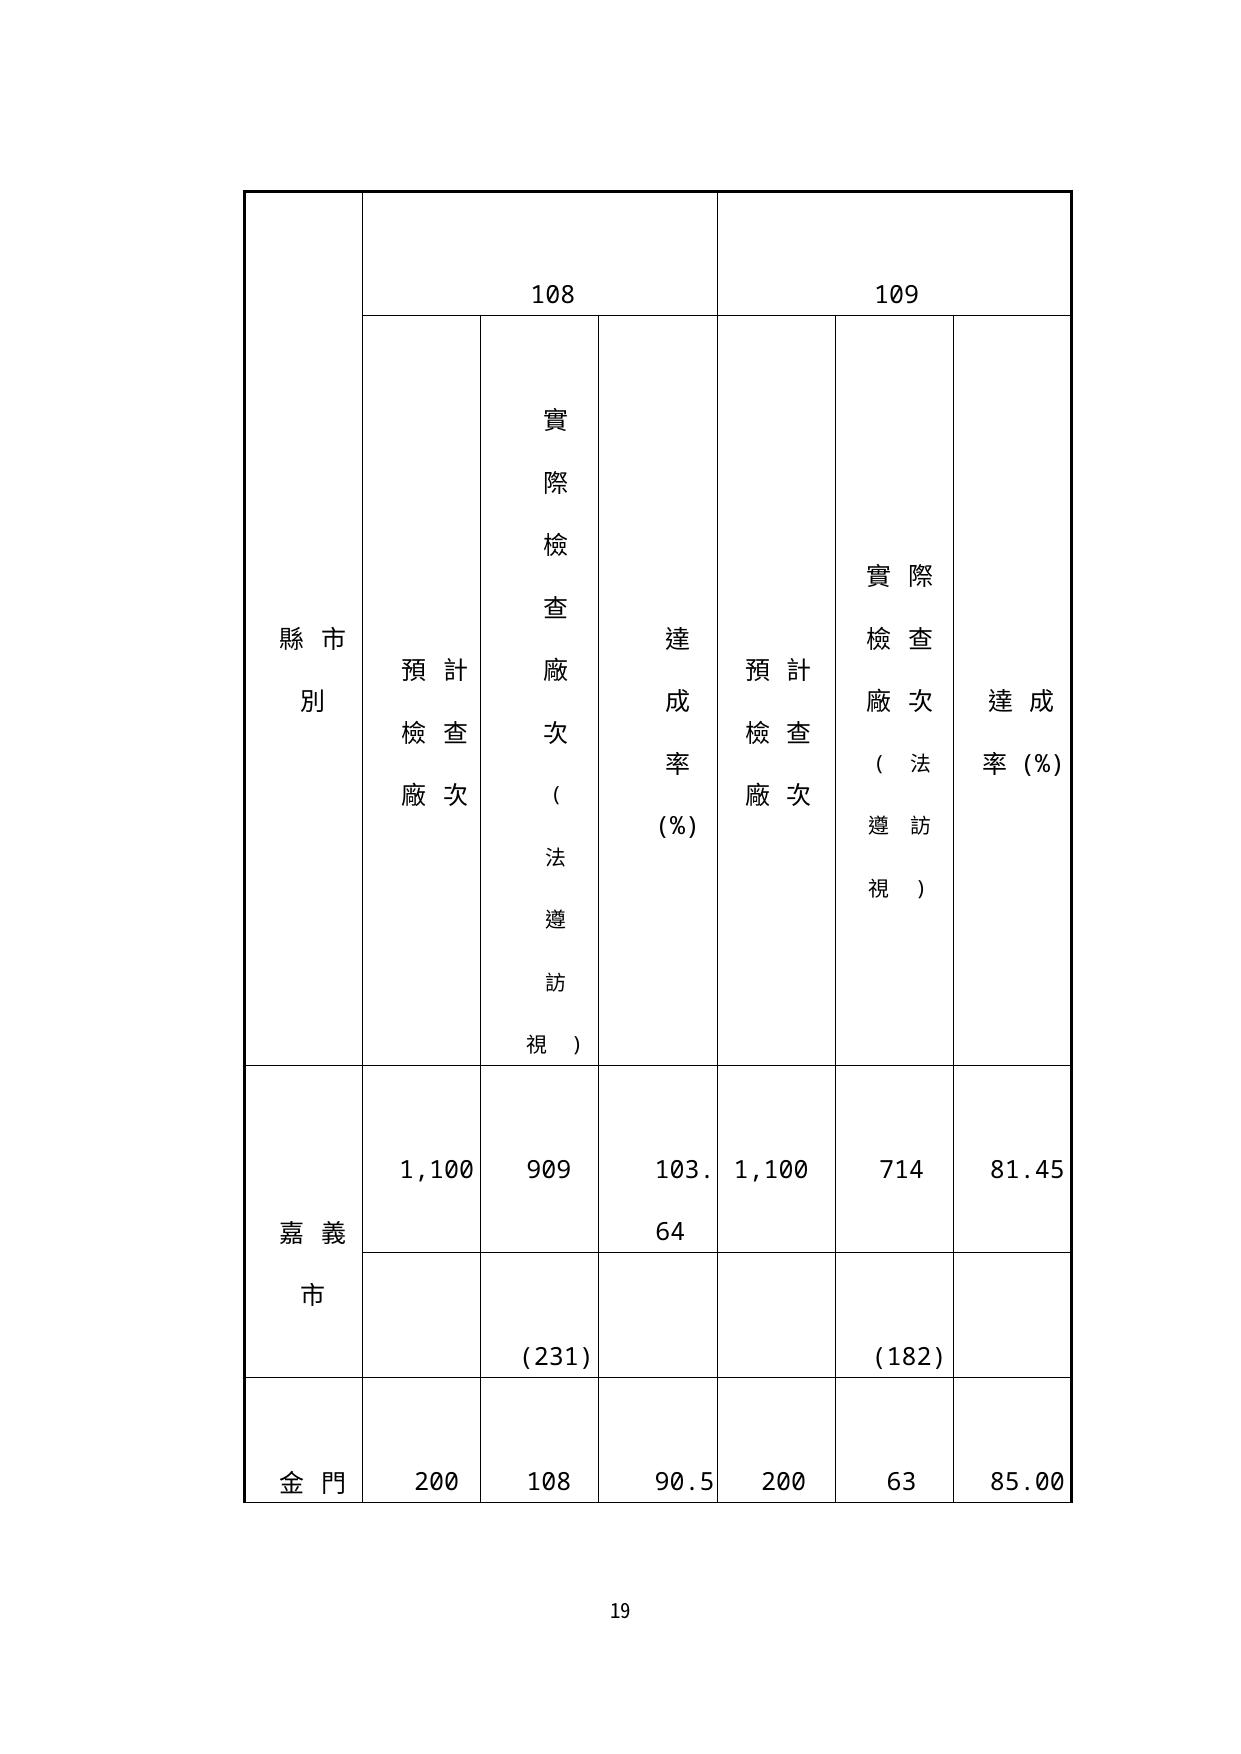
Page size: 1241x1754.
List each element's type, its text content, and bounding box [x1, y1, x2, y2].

table_cell 81.45 [954, 1066, 1070, 1252]
table_cell 108 [481, 1378, 598, 1502]
table_cell 實際檢查廠次 (法遵訪視) [836, 316, 953, 1064]
table_cell 909 [481, 1066, 598, 1252]
table_cell [363, 1253, 480, 1377]
table_cell 85.00 [954, 1378, 1070, 1502]
table_cell 90.5 [599, 1378, 717, 1502]
table_cell 1,100 [363, 1066, 480, 1252]
table_cell 預計檢查廠次 [363, 316, 480, 1064]
table_cell 714 [836, 1066, 953, 1252]
table_cell [599, 1253, 717, 1377]
table_cell 200 [363, 1378, 480, 1502]
table_cell 達成率(%) [954, 316, 1070, 1064]
table_cell (231) [481, 1253, 598, 1377]
table_header 108 [363, 193, 717, 314]
table_cell 63 [836, 1378, 953, 1502]
table_cell 金門 [246, 1378, 362, 1502]
table_cell [718, 1253, 835, 1377]
table_cell 實際檢查廠次 (法遵訪視) [481, 316, 598, 1064]
table_cell 200 [718, 1378, 835, 1502]
table_cell 預計檢查廠次 [718, 316, 835, 1064]
table_cell 1,100 [718, 1066, 835, 1252]
table_header 縣市別 [246, 193, 362, 1064]
table_header 109 [718, 193, 1070, 314]
table_cell (182) [836, 1253, 953, 1377]
table_cell 達成率(%) [599, 316, 717, 1064]
table_cell 嘉義市 [246, 1066, 362, 1377]
table_cell [954, 1253, 1070, 1377]
table_cell 103.64 [599, 1066, 717, 1252]
